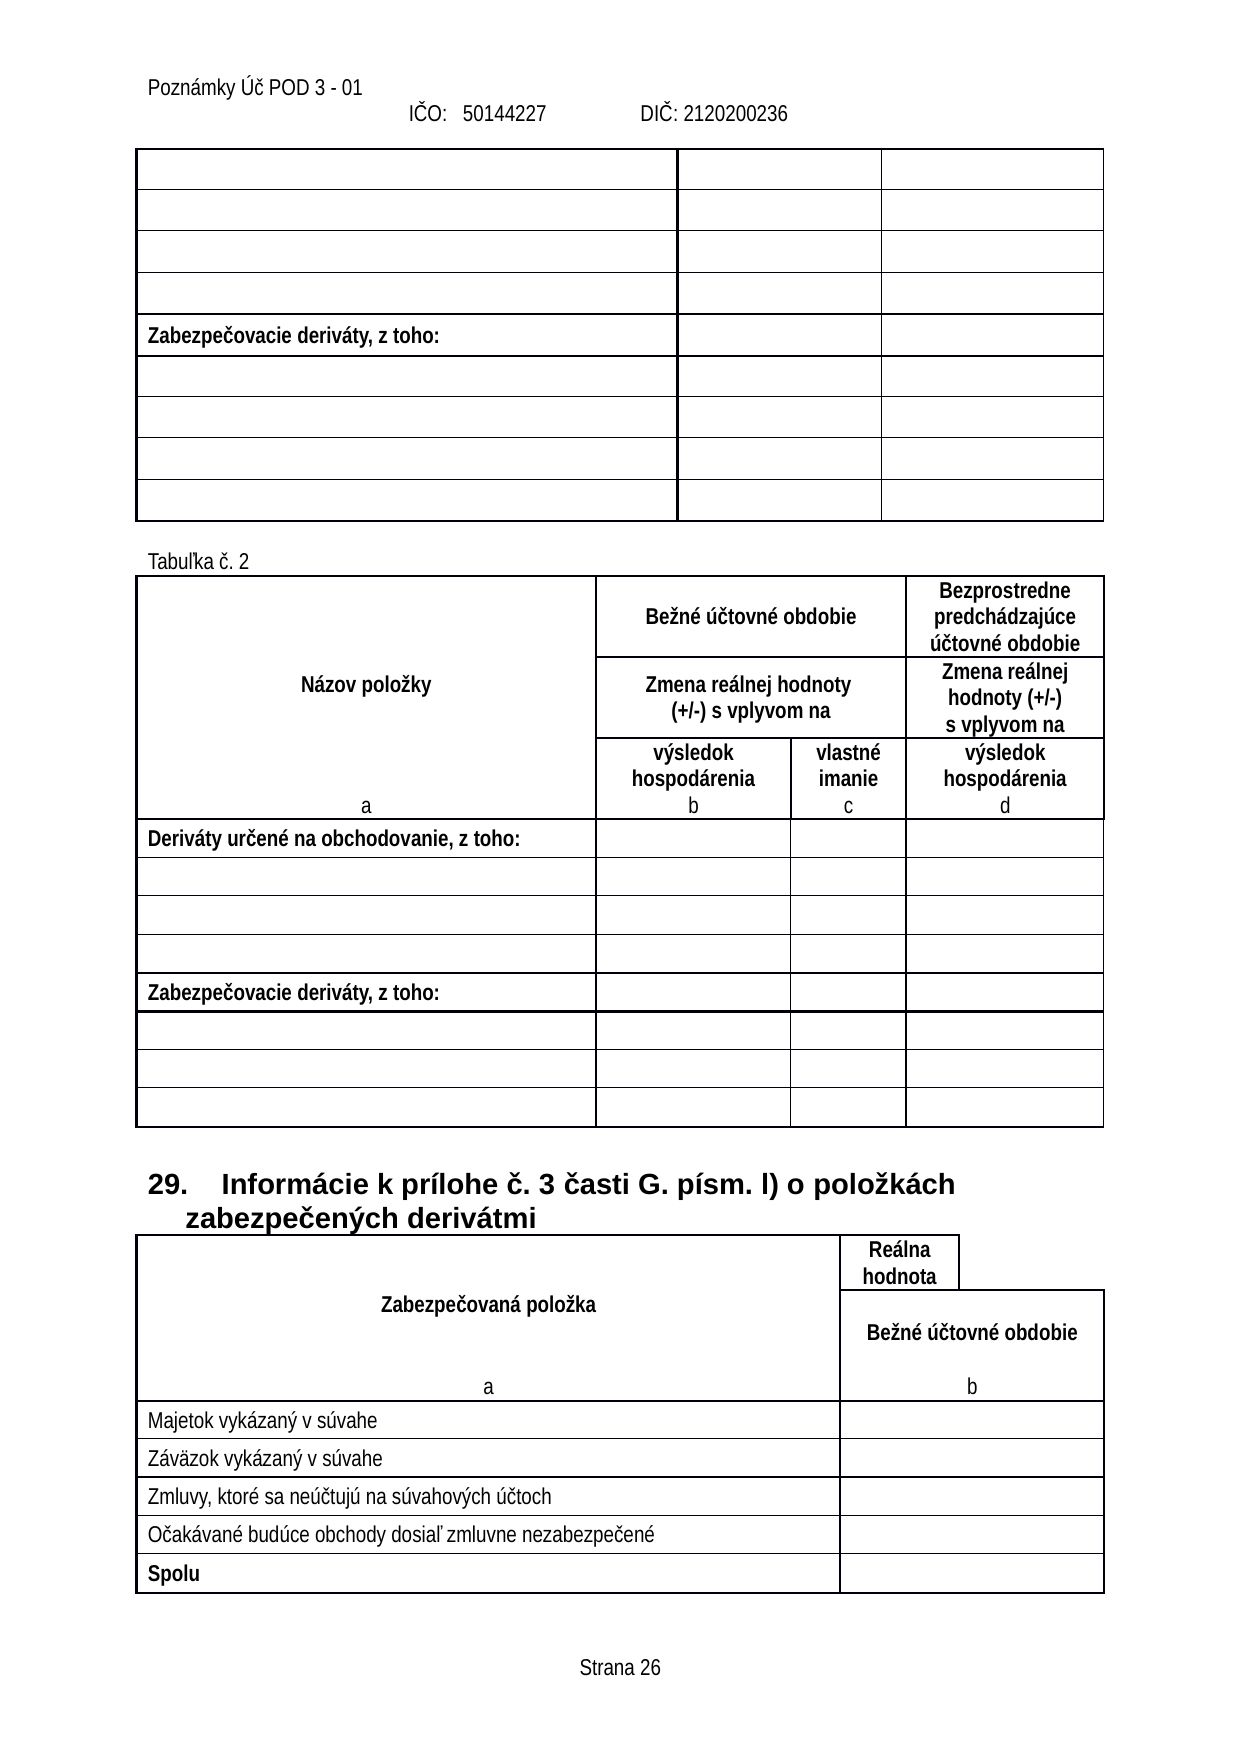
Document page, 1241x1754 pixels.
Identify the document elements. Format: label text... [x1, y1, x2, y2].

table_cell [679, 480, 881, 520]
table_cell Spolu [138, 1554, 839, 1592]
table_cell [841, 1478, 1103, 1515]
table_cell [882, 480, 1103, 520]
table_cell Bežné účtovné obdobie [841, 1291, 1103, 1373]
table_cell [679, 150, 881, 189]
table_cell [907, 1013, 1103, 1049]
table_cell [138, 480, 676, 520]
table_cell [679, 315, 881, 354]
table_header Bežné účtovné obdobie [597, 577, 905, 656]
table_cell [882, 315, 1103, 354]
table_cell [597, 1088, 790, 1126]
table_cell [597, 820, 790, 857]
table_cell [791, 1088, 905, 1126]
table_cell b [597, 792, 790, 818]
table_cell [791, 935, 905, 972]
table_header Reálna hodnota [841, 1236, 958, 1289]
table_cell [138, 1088, 595, 1126]
table_cell a [138, 1373, 839, 1399]
table_cell [138, 357, 676, 396]
table_cell [841, 1439, 1103, 1476]
table_cell [597, 1013, 790, 1049]
table_cell výsledok hospodárenia [597, 739, 790, 792]
table_cell [597, 858, 790, 895]
table_cell [679, 357, 881, 396]
table_cell [882, 150, 1103, 189]
table_cell [791, 1050, 905, 1087]
table_cell [791, 974, 905, 1010]
table_cell d [907, 792, 1103, 818]
table_cell Zmena reálnej hodnoty (+/-) s vplyvom na [597, 658, 905, 737]
table_cell [597, 1050, 790, 1087]
table_cell [882, 273, 1103, 313]
table_cell [138, 896, 595, 933]
table_cell [907, 935, 1103, 972]
table_cell [907, 974, 1103, 1010]
table_cell [907, 896, 1103, 933]
table_cell vlastné imanie [792, 739, 905, 792]
table_cell [841, 1402, 1103, 1438]
table_cell Zabezpečovacie deriváty, z toho: [138, 974, 595, 1010]
table_cell c [792, 792, 905, 818]
table_cell b [841, 1373, 1103, 1399]
table_cell [791, 1013, 905, 1049]
table_header Názov položky [138, 577, 595, 792]
table_cell [907, 1088, 1103, 1126]
table_cell [841, 1554, 1103, 1592]
table_cell [597, 974, 790, 1010]
table_cell [138, 273, 676, 313]
table_cell [679, 438, 881, 478]
table_cell [138, 150, 676, 189]
table_cell [882, 357, 1103, 396]
text Tabuľka č. 2 [148, 548, 1092, 575]
table_cell [791, 820, 905, 857]
table_cell [597, 896, 790, 933]
table_cell Záväzok vykázaný v súvahe [138, 1439, 839, 1476]
table_header [960, 1234, 1104, 1289]
table_cell a [138, 792, 595, 818]
table_cell Zmluvy, ktoré sa neúčtujú na súvahových účtoch [138, 1478, 839, 1515]
table_cell [882, 438, 1103, 478]
table_cell Deriváty určené na obchodovanie, z toho: [138, 820, 595, 857]
table_cell [138, 438, 676, 478]
table_cell [841, 1516, 1103, 1553]
table_cell Očakávané budúce obchody dosiaľ zmluvne nezabezpečené [138, 1516, 839, 1553]
table_cell [138, 231, 676, 272]
table_cell výsledok hospodárenia [907, 739, 1103, 792]
table_cell Zmena reálnej hodnoty (+/-) s vplyvom na [907, 658, 1103, 737]
table_cell [138, 1050, 595, 1087]
table_cell [882, 231, 1103, 272]
table_cell [679, 231, 881, 272]
table_header Zabezpečovaná položka [138, 1236, 839, 1373]
table_cell [138, 935, 595, 972]
title Informácie k prílohe č. 3 časti G. písm. l) o položkách zabezpečených derivátmi [148, 1167, 1092, 1234]
table_cell [907, 858, 1103, 895]
table_cell [138, 858, 595, 895]
table_cell [791, 858, 905, 895]
table_cell [679, 190, 881, 230]
table_cell [138, 1013, 595, 1049]
table_cell [679, 397, 881, 437]
table_cell [138, 397, 676, 437]
table_cell [907, 1050, 1103, 1087]
table_cell [907, 820, 1103, 857]
table_cell [791, 896, 905, 933]
table_cell Majetok vykázaný v súvahe [138, 1402, 839, 1438]
table_cell Zabezpečovacie deriváty, z toho: [138, 315, 676, 354]
table_cell [882, 397, 1103, 437]
table_cell [138, 190, 676, 230]
table_cell [882, 190, 1103, 230]
table_cell [679, 273, 881, 313]
table_header Bezprostredne predchádzajúce účtovné obdobie [907, 577, 1103, 656]
table_cell [597, 935, 790, 972]
